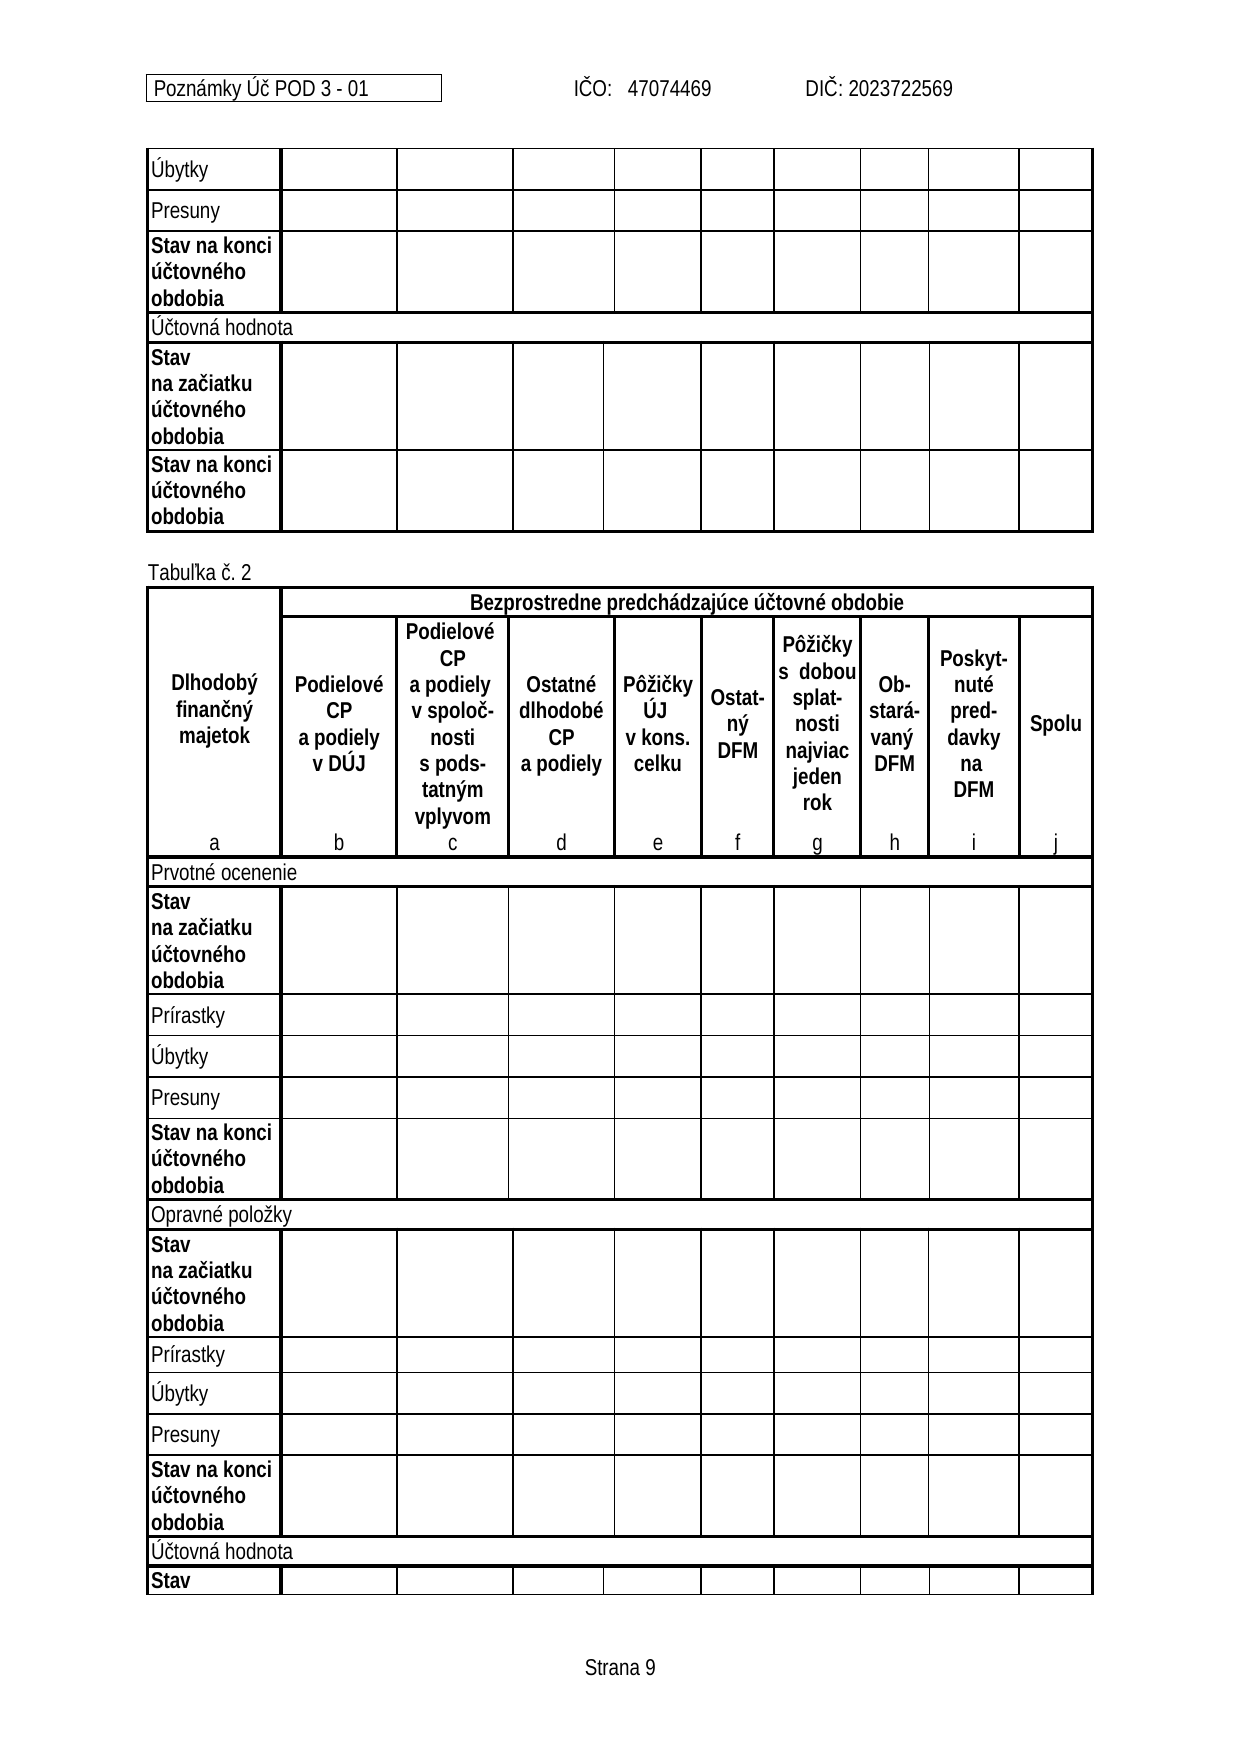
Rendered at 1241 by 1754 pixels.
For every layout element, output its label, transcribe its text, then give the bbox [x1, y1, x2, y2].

table_cell [615, 1231, 700, 1336]
table_cell [283, 1373, 396, 1413]
table_cell h [862, 829, 927, 855]
table_cell [514, 451, 603, 530]
table_cell Stav [149, 1568, 279, 1594]
text Tabuľka č. 2 [148, 559, 1092, 586]
table_cell [775, 1036, 860, 1076]
table_cell [514, 191, 614, 230]
table_cell [702, 344, 773, 449]
table_cell j [1021, 829, 1091, 855]
table_cell g [775, 829, 859, 855]
table_cell Presuny [149, 191, 279, 230]
table_cell [775, 191, 860, 230]
table_cell [702, 1231, 773, 1336]
table_cell [398, 888, 508, 993]
table_cell [509, 995, 614, 1035]
table_cell [514, 149, 614, 189]
table_cell [398, 1338, 512, 1371]
table_cell [930, 1119, 1018, 1198]
table_cell Pôžičky s dobou splat-nosti najviac jeden rok [775, 618, 859, 829]
table_cell [702, 149, 773, 189]
table_cell [514, 1338, 614, 1371]
table_cell Podielové CP a podiely v spoloč-nosti s pods-tatným vplyvom [398, 618, 507, 829]
table_cell [615, 191, 700, 230]
table_cell [702, 1456, 773, 1535]
table_cell Prvotné ocenenie [149, 859, 1091, 885]
table_cell [861, 1373, 928, 1413]
table_cell [861, 995, 929, 1035]
table_cell [929, 191, 1018, 230]
table_cell b [283, 829, 395, 855]
table_cell [398, 1568, 512, 1594]
table_cell Úbytky [149, 1036, 279, 1076]
table_cell [929, 1415, 1018, 1454]
table_cell [930, 451, 1018, 530]
table_cell [283, 888, 396, 993]
table_cell [702, 995, 773, 1035]
table_cell [615, 1373, 700, 1413]
table_cell [775, 888, 860, 993]
table_header Dlhodobý finančný majetok [149, 589, 279, 829]
table_cell Stav na konci účtovného obdobia [149, 232, 279, 311]
table_cell [861, 1338, 928, 1371]
table_cell [514, 1373, 614, 1413]
table_cell Ob-stará-vaný DFM [862, 618, 927, 829]
table_cell [509, 1078, 614, 1117]
table_cell Účtovná hodnota [149, 1538, 1091, 1564]
table_cell [283, 1415, 396, 1454]
table_cell [929, 1231, 1018, 1336]
table_cell [1020, 888, 1091, 993]
table_cell [1020, 995, 1091, 1035]
table_cell [1020, 232, 1091, 311]
table_cell Presuny [149, 1078, 279, 1117]
table_cell [1020, 1415, 1091, 1454]
table_cell [604, 451, 700, 530]
table_cell [283, 1078, 396, 1117]
table_cell Opravné položky [149, 1201, 1091, 1227]
table_cell [929, 232, 1018, 311]
table_cell [514, 232, 614, 311]
table_cell [604, 1568, 700, 1594]
table_cell [615, 1036, 700, 1076]
table_cell Stav na konci účtovného obdobia [149, 1119, 279, 1198]
table_cell [861, 344, 929, 449]
table_cell [398, 1456, 512, 1535]
table_cell [283, 232, 396, 311]
table_cell [514, 1568, 603, 1594]
table_cell d [510, 829, 613, 855]
table_cell [861, 149, 928, 189]
table_cell i [930, 829, 1018, 855]
table_cell [1020, 1568, 1091, 1594]
table_cell c [398, 829, 507, 855]
table_cell [775, 1456, 860, 1535]
table_cell [702, 1078, 773, 1117]
table_cell e [616, 829, 700, 855]
table_cell [283, 344, 396, 449]
table_cell [398, 451, 512, 530]
table_cell [702, 1415, 773, 1454]
table_cell [283, 1231, 396, 1336]
table_cell [615, 149, 700, 189]
table_cell [775, 1415, 860, 1454]
table_cell [775, 149, 860, 189]
table_cell [702, 1373, 773, 1413]
table_cell [702, 1119, 773, 1198]
table_cell [509, 1119, 614, 1198]
table_cell [929, 1373, 1018, 1413]
table_cell [775, 995, 860, 1035]
table_cell [615, 1456, 700, 1535]
table_cell [398, 191, 512, 230]
table_header Bezprostredne predchádzajúce účtovné obdobie [283, 589, 1091, 615]
table_cell [775, 344, 860, 449]
table_cell [702, 1568, 773, 1594]
table_cell Úbytky [149, 1373, 279, 1413]
table_cell [1020, 1119, 1091, 1198]
table_cell [283, 451, 396, 530]
table_cell [930, 1036, 1018, 1076]
table_cell [861, 1036, 929, 1076]
table_cell [929, 1338, 1018, 1371]
table_cell [861, 232, 928, 311]
table_cell [861, 1119, 929, 1198]
table_cell [1020, 149, 1091, 189]
table_cell [775, 232, 860, 311]
table_cell [514, 1231, 614, 1336]
table_cell [398, 1078, 508, 1117]
table_cell Poskyt-nuté pred-davky na DFM [930, 618, 1018, 829]
table_cell Prírastky [149, 1338, 279, 1371]
table_cell a [149, 829, 279, 855]
table_cell [702, 888, 773, 993]
table_cell [775, 1373, 860, 1413]
table_cell [615, 232, 700, 311]
table_cell [861, 1456, 928, 1535]
table_cell [1020, 344, 1091, 449]
table_cell [929, 1456, 1018, 1535]
table_cell [283, 1568, 396, 1594]
table_cell [861, 1231, 928, 1336]
table_cell [514, 1456, 614, 1535]
table_cell [930, 1078, 1018, 1117]
table_cell Úbytky [149, 149, 279, 189]
table_cell [514, 344, 603, 449]
table_cell [929, 149, 1018, 189]
table_cell Stav na konci účtovného obdobia [149, 451, 279, 530]
table_cell Podielové CP a podiely v DÚJ [283, 618, 395, 829]
table_cell [861, 191, 928, 230]
table_cell [615, 1338, 700, 1371]
table_cell Ostatné dlhodobé CP a podiely [510, 618, 613, 829]
table_cell [509, 1036, 614, 1076]
table_cell [1020, 1456, 1091, 1535]
table_cell Účtovná hodnota [149, 314, 1091, 341]
table_cell Stav na začiatku účtovného obdobia [149, 344, 279, 449]
table_cell [398, 1036, 508, 1076]
table_cell [398, 149, 512, 189]
table_cell [702, 1338, 773, 1371]
table_cell Stav na začiatku účtovného obdobia [149, 1231, 279, 1336]
table_cell [702, 1036, 773, 1076]
table_cell [930, 344, 1018, 449]
table_cell [1020, 191, 1091, 230]
table_cell f [703, 829, 772, 855]
table_cell [398, 344, 512, 449]
table_cell Pôžičky ÚJ v kons. celku [616, 618, 700, 829]
table_cell [283, 995, 396, 1035]
table_cell [861, 451, 929, 530]
table_cell [283, 149, 396, 189]
table_cell [775, 451, 860, 530]
table_cell [615, 995, 700, 1035]
table_cell [861, 1415, 928, 1454]
table_cell [615, 1119, 700, 1198]
table_cell [615, 1078, 700, 1117]
table_cell [861, 1568, 929, 1594]
table_cell Prírastky [149, 995, 279, 1035]
table_cell [283, 1036, 396, 1076]
table_cell Stav na začiatku účtovného obdobia [149, 888, 279, 993]
table_cell Stav na konci účtovného obdobia [149, 1456, 279, 1535]
table_cell [702, 191, 773, 230]
table_cell [775, 1231, 860, 1336]
table_cell [398, 1119, 508, 1198]
table_cell [930, 995, 1018, 1035]
table_cell [861, 1078, 929, 1117]
table_cell [775, 1078, 860, 1117]
table_cell [775, 1338, 860, 1371]
table_cell [398, 1415, 512, 1454]
table_cell [1020, 1078, 1091, 1117]
table_cell [775, 1568, 860, 1594]
table_cell [398, 1231, 512, 1336]
table_cell [398, 232, 512, 311]
table_cell [702, 451, 773, 530]
table_cell [398, 1373, 512, 1413]
table_cell [930, 1568, 1018, 1594]
table_cell Ostat-ný DFM [703, 618, 772, 829]
table_cell [615, 888, 700, 993]
table_cell [702, 232, 773, 311]
table_cell [514, 1415, 614, 1454]
table_cell [930, 888, 1018, 993]
table_cell [398, 995, 508, 1035]
table_cell [615, 1415, 700, 1454]
table_cell [1020, 1231, 1091, 1336]
table_cell [1020, 1338, 1091, 1371]
table_cell [283, 1338, 396, 1371]
table_cell [775, 1119, 860, 1198]
table_cell [1020, 1036, 1091, 1076]
table_cell [861, 888, 929, 993]
table_cell [1020, 451, 1091, 530]
table_cell Presuny [149, 1415, 279, 1454]
table_cell [509, 888, 614, 993]
table_cell [1020, 1373, 1091, 1413]
table_cell [604, 344, 700, 449]
table_cell Spolu [1021, 618, 1091, 829]
table_cell [283, 1456, 396, 1535]
table_cell [283, 1119, 396, 1198]
table_cell [283, 191, 396, 230]
